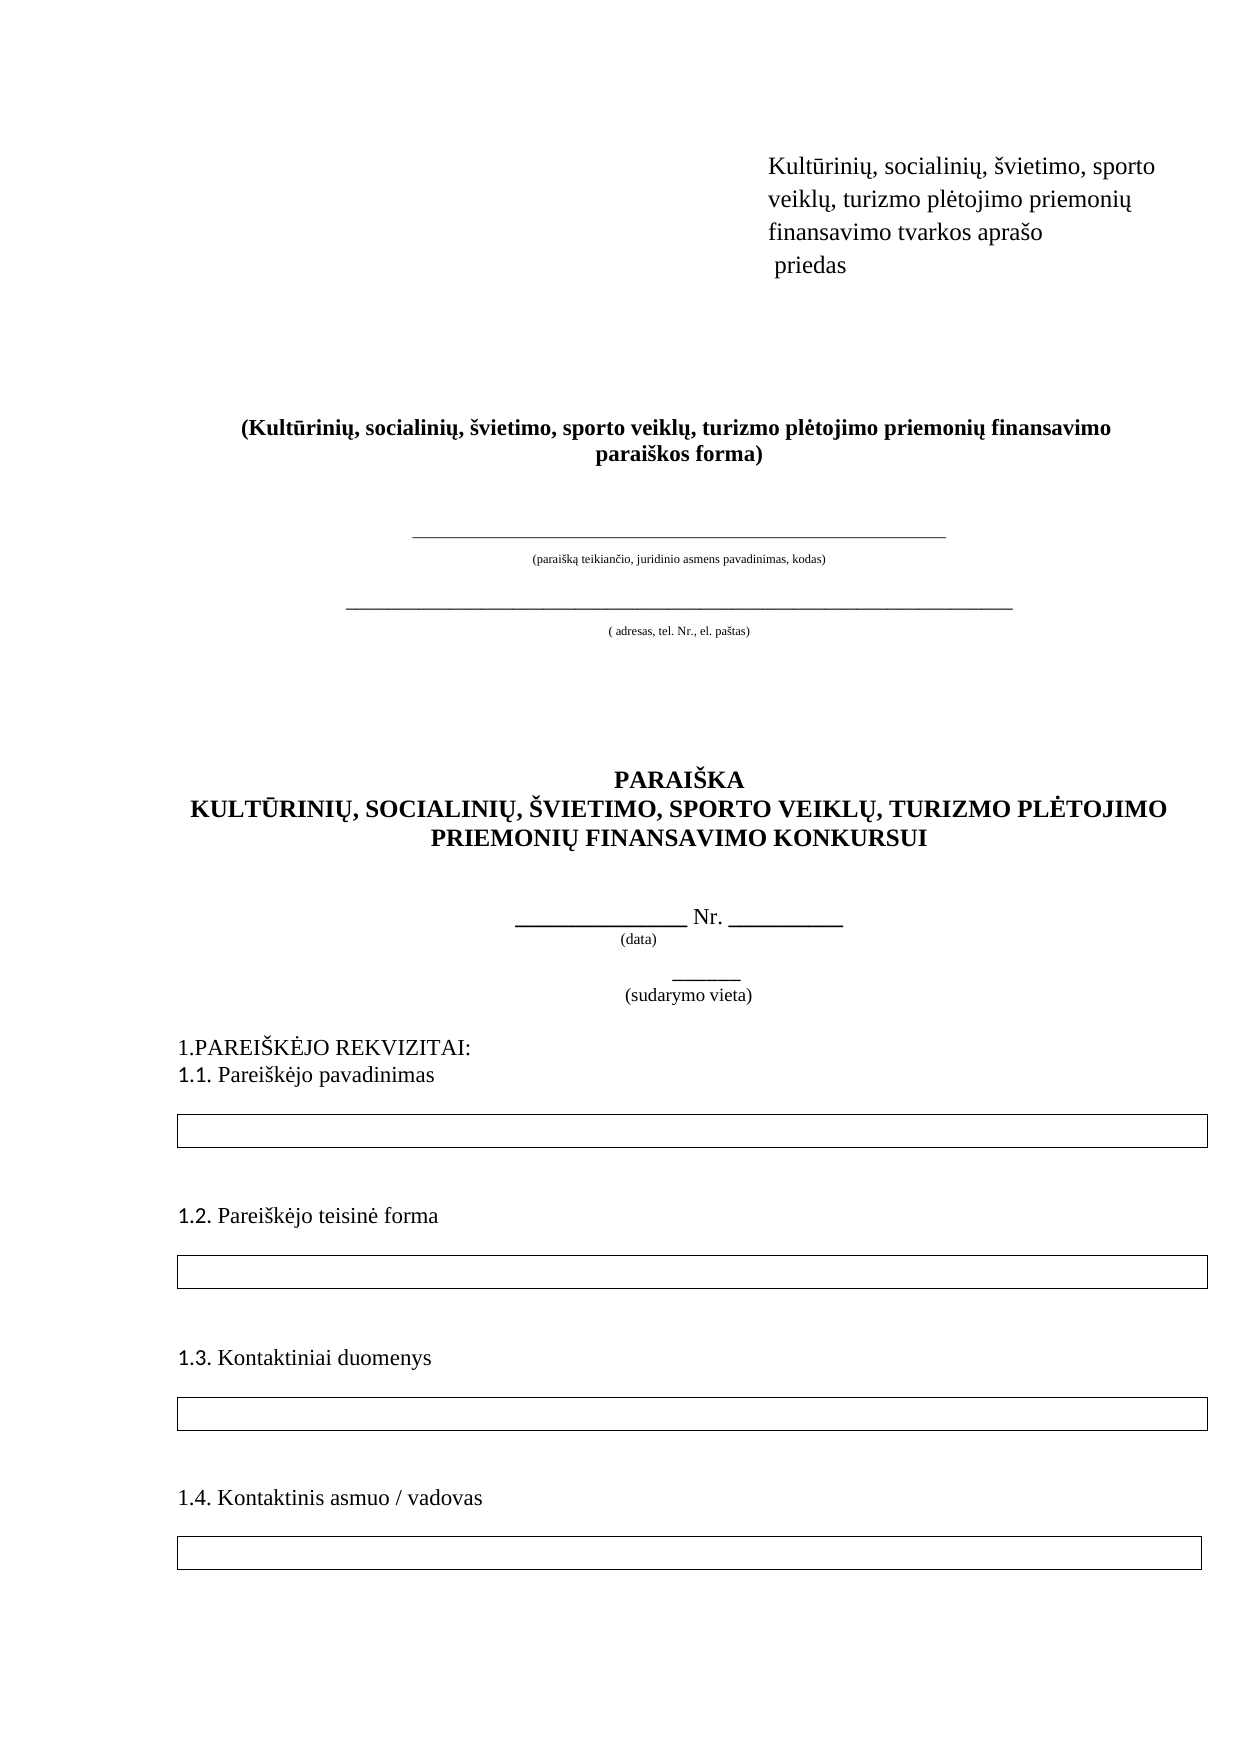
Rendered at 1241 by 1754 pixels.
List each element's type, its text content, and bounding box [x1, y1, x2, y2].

text Kultūrinių, socialinių, švietimo, sporto veiklų, turizmo plėtojimo priemonių finansavimo tvarkos aprašo [768, 151, 1181, 246]
text PARAIŠKA [177, 765, 1181, 794]
text 1.PAREIŠKĖJO REKVIZITAI: [177, 1033, 1181, 1060]
table_header [178, 1537, 1201, 1569]
text (paraišką teikiančio, juridinio asmens pavadinimas, kodas) [177, 552, 1181, 576]
text (sudarymo vieta) [222, 984, 1181, 1006]
text ______ [177, 956, 1181, 984]
text _______________ Nr. __________ [177, 903, 1181, 929]
text (data) [402, 929, 1181, 956]
table_header [178, 1398, 1207, 1429]
text ________________________________________________________________ [177, 588, 1181, 612]
text KULTŪRINIŲ, SOCIALINIŲ, ŠVIETIMO, SPORTO VEIKLŲ, TURIZMO PLĖTOJIMO PRIEMONIŲ FINANSAVIMO KONKURSUI [177, 794, 1181, 851]
table_header [178, 1256, 1207, 1288]
text 1.4. Kontaktinis asmuo / vadovas [177, 1484, 1162, 1511]
table_header [178, 1115, 1207, 1147]
text priedas [768, 250, 1181, 279]
text ________________________________________________________________ [177, 520, 1181, 539]
text paraiškos forma) [177, 440, 1181, 467]
text 1.3. Kontaktiniai duomenys [177, 1343, 1162, 1371]
text ( adresas, tel. Nr., el. paštas) [177, 624, 1181, 648]
text 1.2. Pareiškėjo teisinė forma [177, 1201, 1181, 1229]
text 1.1. Pareiškėjo pavadinimas [177, 1060, 1181, 1088]
text (Kultūrinių, socialinių, švietimo, sporto veiklų, turizmo plėtojimo priemonių finansavimo [177, 414, 1181, 440]
